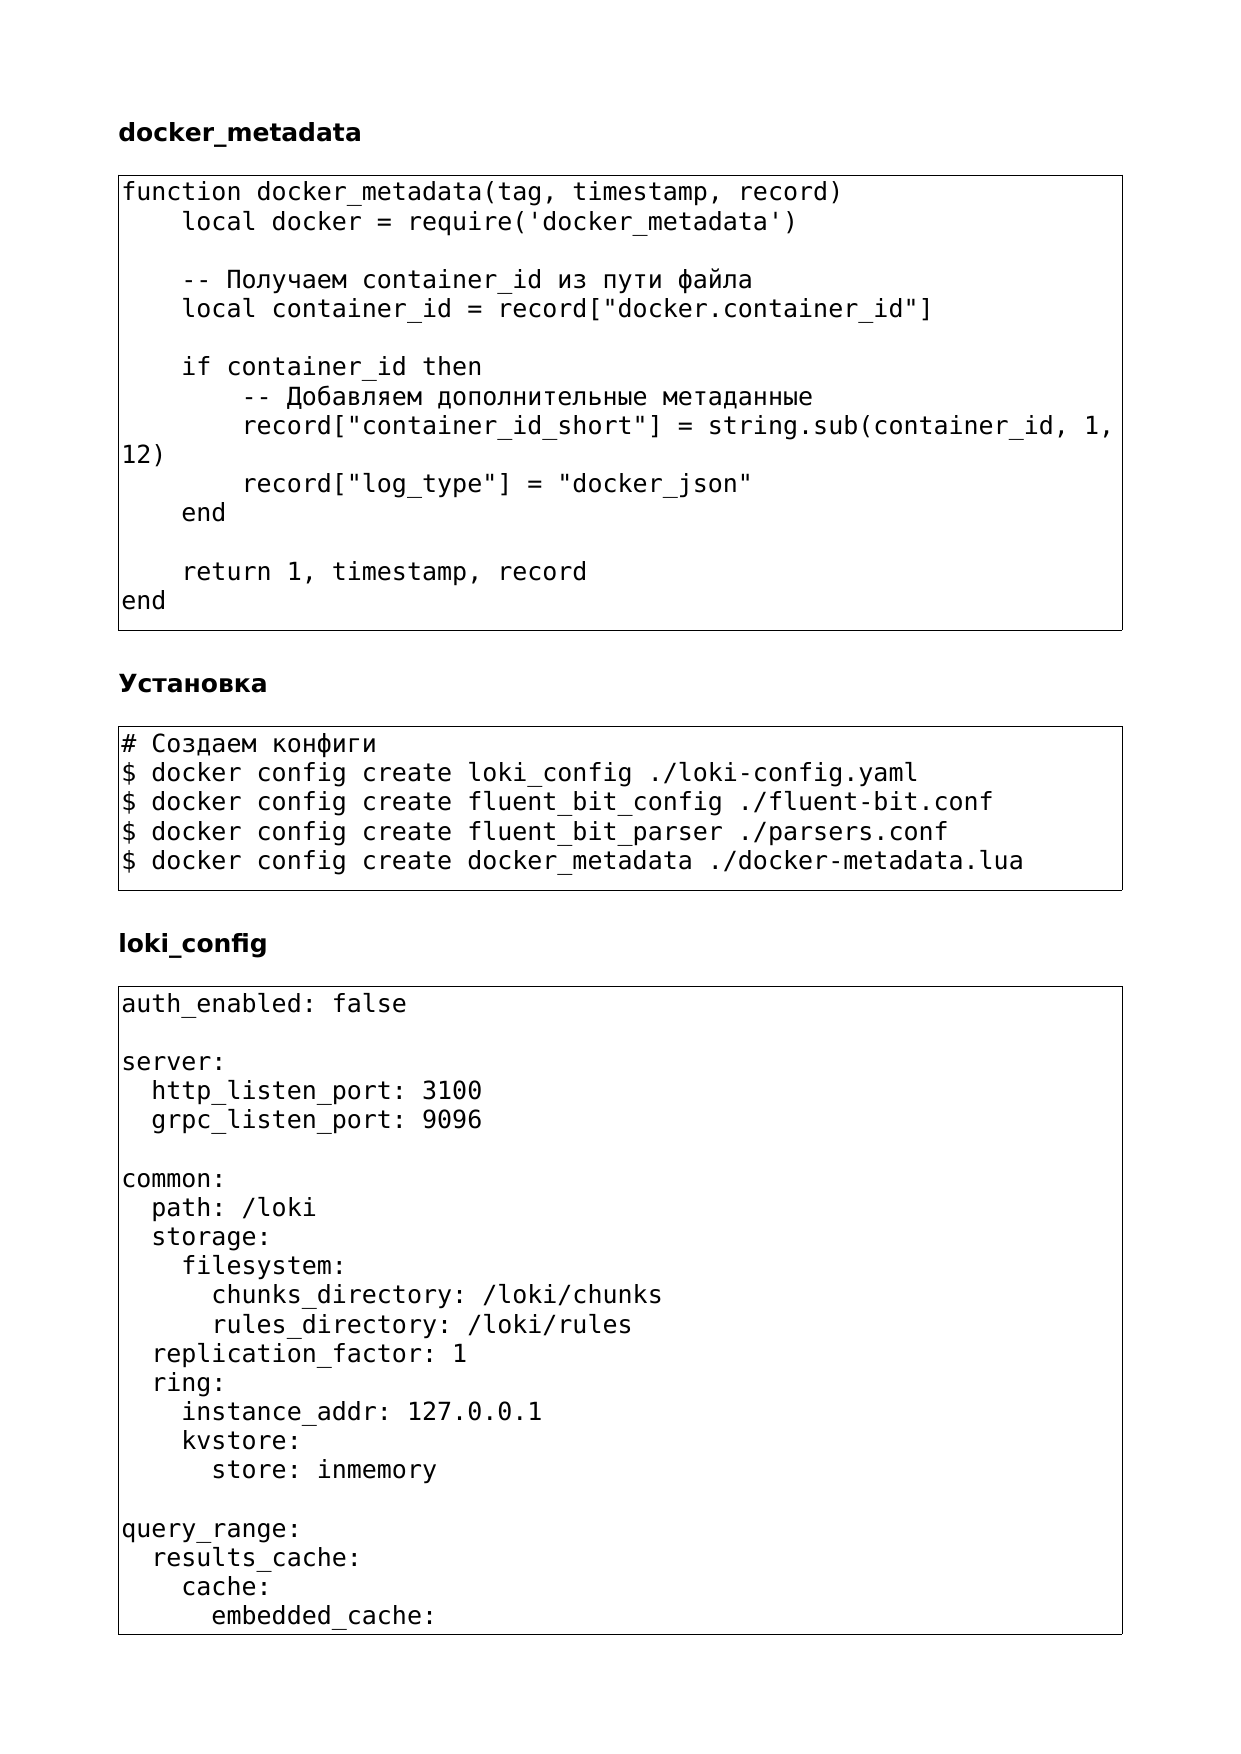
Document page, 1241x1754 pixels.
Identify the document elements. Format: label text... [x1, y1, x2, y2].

table_header function docker_metadata(tag, timestamp, record) local docker = require('docker_metadata') -- Получаем container_id из пути файла local container_id = record["docker.container_id"] if container_id then -- Добавляем дополнительные метаданные record["container_id_short"] = string.sub(container_id, 1, 12) record["log_type"] = "docker_json" end return 1, timestamp, record end [119, 176, 1122, 630]
subtitle loki_config [118, 929, 1122, 959]
table_header # Создаем конфиги $ docker config create loki_config ./loki-config.yaml $ docker config create fluent_bit_config ./fluent-bit.conf $ docker config create fluent_bit_parser ./parsers.conf $ docker config create docker_metadata ./docker-metadata.lua [119, 727, 1122, 890]
table_header auth_enabled: false server: http_listen_port: 3100 grpc_listen_port: 9096 common: path: /loki storage: filesystem: chunks_directory: /loki/chunks rules_directory: /loki/rules replication_factor: 1 ring: instance_addr: 127.0.0.1 kvstore: store: inmemory query_range: results_cache: cache: embedded_cache: [119, 987, 1122, 1634]
subtitle docker_metadata [118, 118, 1122, 147]
subtitle Установка [118, 670, 1122, 699]
